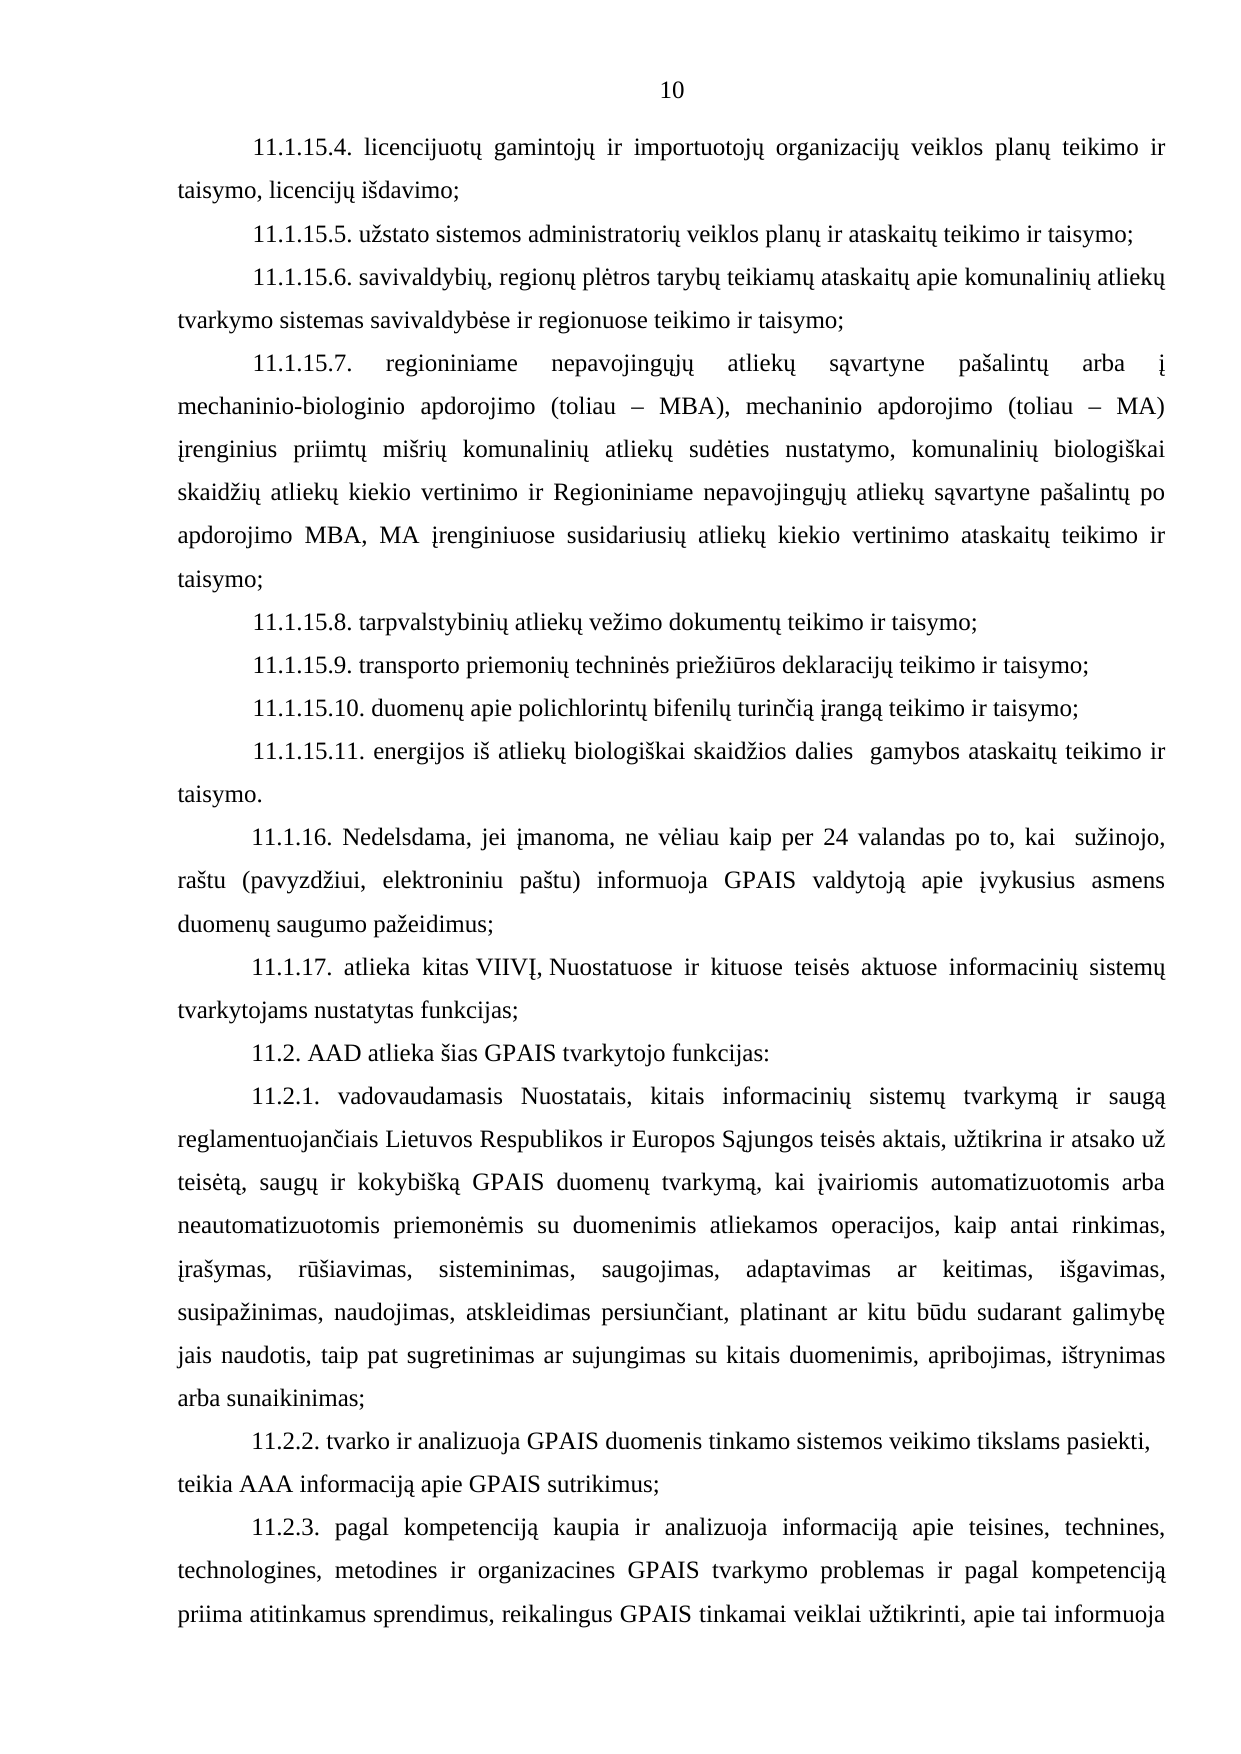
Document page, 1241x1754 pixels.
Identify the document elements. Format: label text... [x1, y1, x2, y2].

text 11.2.1. vadovaudamasis Nuostatais, kitais informacinių sistemų tvarkymą ir saugą reglamentuojančiais Lietuvos Respublikos ir Europos Sąjungos teisės aktais, užtikrina ir atsako už teisėtą, saugų ir kokybišką GPAIS duomenų tvarkymą, kai įvairiomis automatizuotomis arba neautomatizuotomis priemonėmis su duomenimis atliekamos operacijos, kaip antai rinkimas, įrašymas, rūšiavimas, sisteminimas, saugojimas, adaptavimas ar keitimas, išgavimas, susipažinimas, naudojimas, atskleidimas persiunčiant, platinant ar kitu būdu sudarant galimybę jais naudotis, taip pat sugretinimas ar sujungimas su kitais duomenimis, apribojimas, ištrynimas arba sunaikinimas; [177, 1081, 1166, 1412]
text 11.2. AAD atlieka šias GPAIS tvarkytojo funkcijas: [177, 1038, 1166, 1067]
text 11.2.3. pagal kompetenciją kaupia ir analizuoja informaciją apie teisines, technines, technologines, metodines ir organizacines GPAIS tvarkymo problemas ir pagal kompetenciją priima atitinkamus sprendimus, reikalingus GPAIS tinkamai veiklai užtikrinti, apie tai informuoja [177, 1512, 1166, 1627]
text 11.1.15.7. regioniniame nepavojingųjų atliekų sąvartyne pašalintų arba į mechaninio-biologinio apdorojimo (toliau – MBA), mechaninio apdorojimo (toliau – MA) įrenginius priimtų mišrių komunalinių atliekų sudėties nustatymo, komunalinių biologiškai skaidžių atliekų kiekio vertinimo ir Regioniniame nepavojingųjų atliekų sąvartyne pašalintų po apdorojimo MBA, MA įrenginiuose susidariusių atliekų kiekio vertinimo ataskaitų teikimo ir taisymo; [177, 348, 1166, 592]
text 11.1.15.5. užstato sistemos administratorių veiklos planų ir ataskaitų teikimo ir taisymo; [177, 219, 1166, 247]
text 11.2.2. tvarko ir analizuoja GPAIS duomenis tinkamo sistemos veikimo tikslams pasiekti, teikia AAA informaciją apie GPAIS sutrikimus; [177, 1426, 1166, 1498]
text 11.1.17. atlieka kitas VIIVĮ, Nuostatuose ir kituose teisės aktuose informacinių sistemų tvarkytojams nustatytas funkcijas; [177, 952, 1166, 1024]
text 11.1.15.8. tarpvalstybinių atliekų vežimo dokumentų teikimo ir taisymo; [177, 607, 1166, 636]
text 11.1.15.4. licencijuotų gamintojų ir importuotojų organizacijų veiklos planų teikimo ir taisymo, licencijų išdavimo; [177, 132, 1166, 204]
text 11.1.15.9. transporto priemonių techninės priežiūros deklaracijų teikimo ir taisymo; [177, 650, 1166, 679]
text 11.1.15.11. energijos iš atliekų biologiškai skaidžios dalies gamybos ataskaitų teikimo ir taisymo. [177, 736, 1166, 808]
text 11.1.16. Nedelsdama, jei įmanoma, ne vėliau kaip per 24 valandas po to, kai sužinojo, raštu (pavyzdžiui, elektroniniu paštu) informuoja GPAIS valdytoją apie įvykusius asmens duomenų saugumo pažeidimus; [177, 822, 1166, 937]
text 11.1.15.10. duomenų apie polichlorintų bifenilų turinčią įrangą teikimo ir taisymo; [177, 693, 1166, 722]
text 11.1.15.6. savivaldybių, regionų plėtros tarybų teikiamų ataskaitų apie komunalinių atliekų tvarkymo sistemas savivaldybėse ir regionuose teikimo ir taisymo; [177, 262, 1166, 334]
